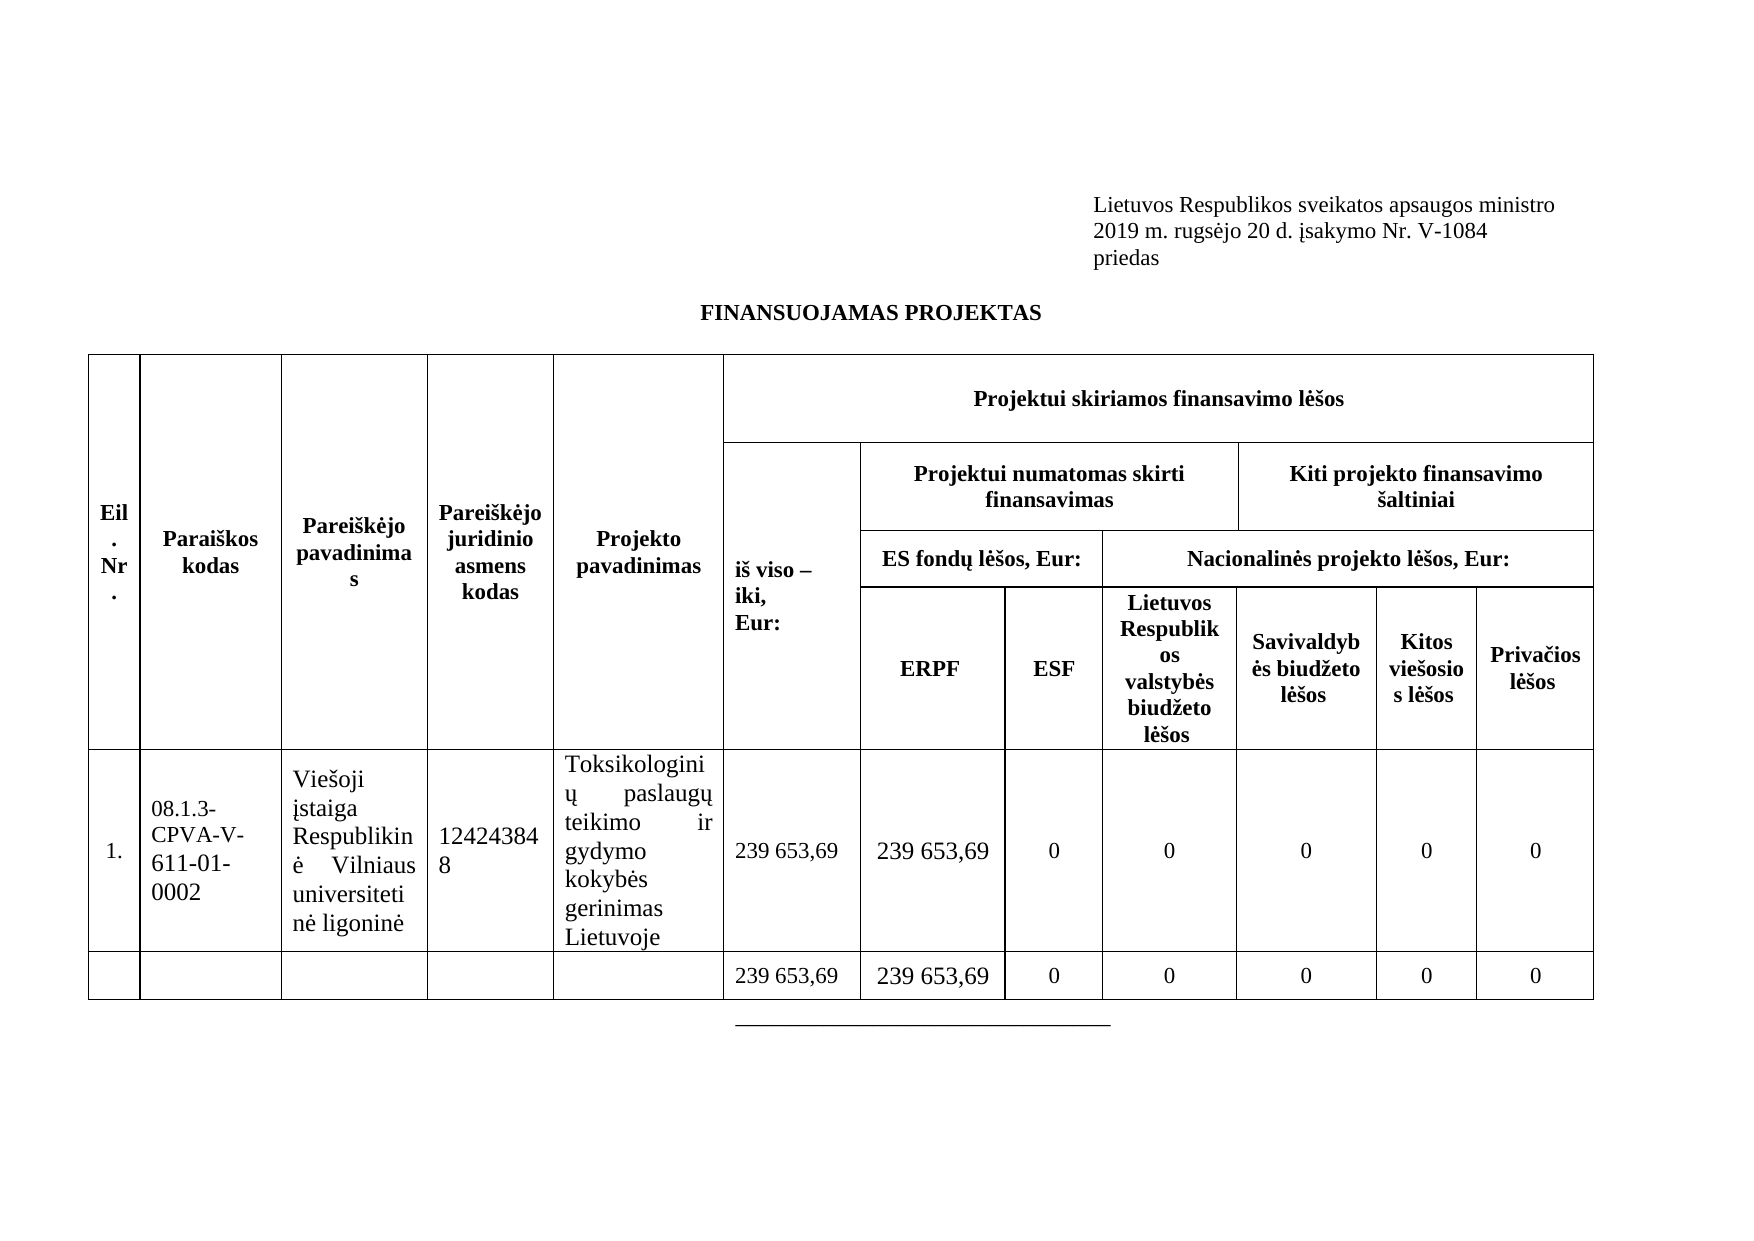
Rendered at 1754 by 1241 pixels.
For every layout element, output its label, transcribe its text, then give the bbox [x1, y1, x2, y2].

table_cell 1. [89, 750, 139, 951]
table_header Pareiškėjo juridinio asmens kodas [428, 355, 553, 748]
table_cell 08.1.3-CPVA-V-611-01-0002 [141, 750, 281, 951]
table_cell [282, 952, 427, 999]
table_cell Kitos viešosios lėšos [1377, 588, 1476, 748]
table_cell [428, 952, 553, 999]
table_cell Viešoji įstaiga Respublikinė Vilniaus universitetinė ligoninė [282, 750, 427, 951]
table_cell 0 [1237, 750, 1376, 951]
table_cell [89, 952, 139, 999]
table_cell 0 [1006, 952, 1102, 999]
table_cell Kiti projekto finansavimo šaltiniai [1239, 443, 1593, 530]
table_cell ESF [1006, 588, 1102, 748]
table_cell [141, 952, 281, 999]
table_cell 0 [1377, 750, 1476, 951]
table_cell Projektui numatomas skirti finansavimas [861, 443, 1238, 530]
table_cell Nacionalinės projekto lėšos, Eur: [1103, 531, 1593, 586]
table_cell 0 [1237, 952, 1376, 999]
table_cell iš viso – iki, Eur: [724, 443, 860, 748]
table_cell 239 653,69 [861, 750, 1004, 951]
text ______________________________ [118, 1000, 1624, 1028]
table_cell ES fondų lėšos, Eur: [861, 531, 1102, 586]
table_cell 239 653,69 [861, 952, 1004, 999]
table_cell ERPF [861, 588, 1004, 748]
table_cell 239 653,69 [724, 952, 860, 999]
table_cell Savivaldybės biudžeto lėšos [1237, 588, 1376, 748]
table_cell 0 [1103, 952, 1236, 999]
table_cell Privačios lėšos [1477, 588, 1593, 748]
table_cell 239 653,69 [724, 750, 860, 951]
text Lietuvos Respublikos sveikatos apsaugos ministro [118, 191, 1624, 217]
table_cell Toksikologinių paslaugų teikimo ir gydymo kokybės gerinimas Lietuvoje [554, 750, 723, 951]
table_cell 0 [1477, 952, 1593, 999]
text 2019 m. rugsėjo 20 d. įsakymo Nr. V-1084 [118, 217, 1624, 244]
table_header Paraiškos kodas [141, 355, 281, 748]
table_cell 0 [1006, 750, 1102, 951]
table_cell 0 [1377, 952, 1476, 999]
table_cell 124243848 [428, 750, 553, 951]
table_cell 0 [1103, 750, 1236, 951]
table_cell Lietuvos Respublikos valstybės biudžeto lėšos [1103, 588, 1236, 748]
text priedas [118, 244, 1624, 270]
table_cell 0 [1477, 750, 1593, 951]
table_cell [554, 952, 723, 999]
table_header Pareiškėjo pavadinimas [282, 355, 427, 748]
table_header Eil. Nr. [89, 355, 139, 748]
table_header Projektui skiriamos finansavimo lėšos [724, 355, 1593, 442]
table_header Projekto pavadinimas [554, 355, 723, 748]
text FINANSUOJAMAS PROJEKTAS [118, 299, 1624, 325]
